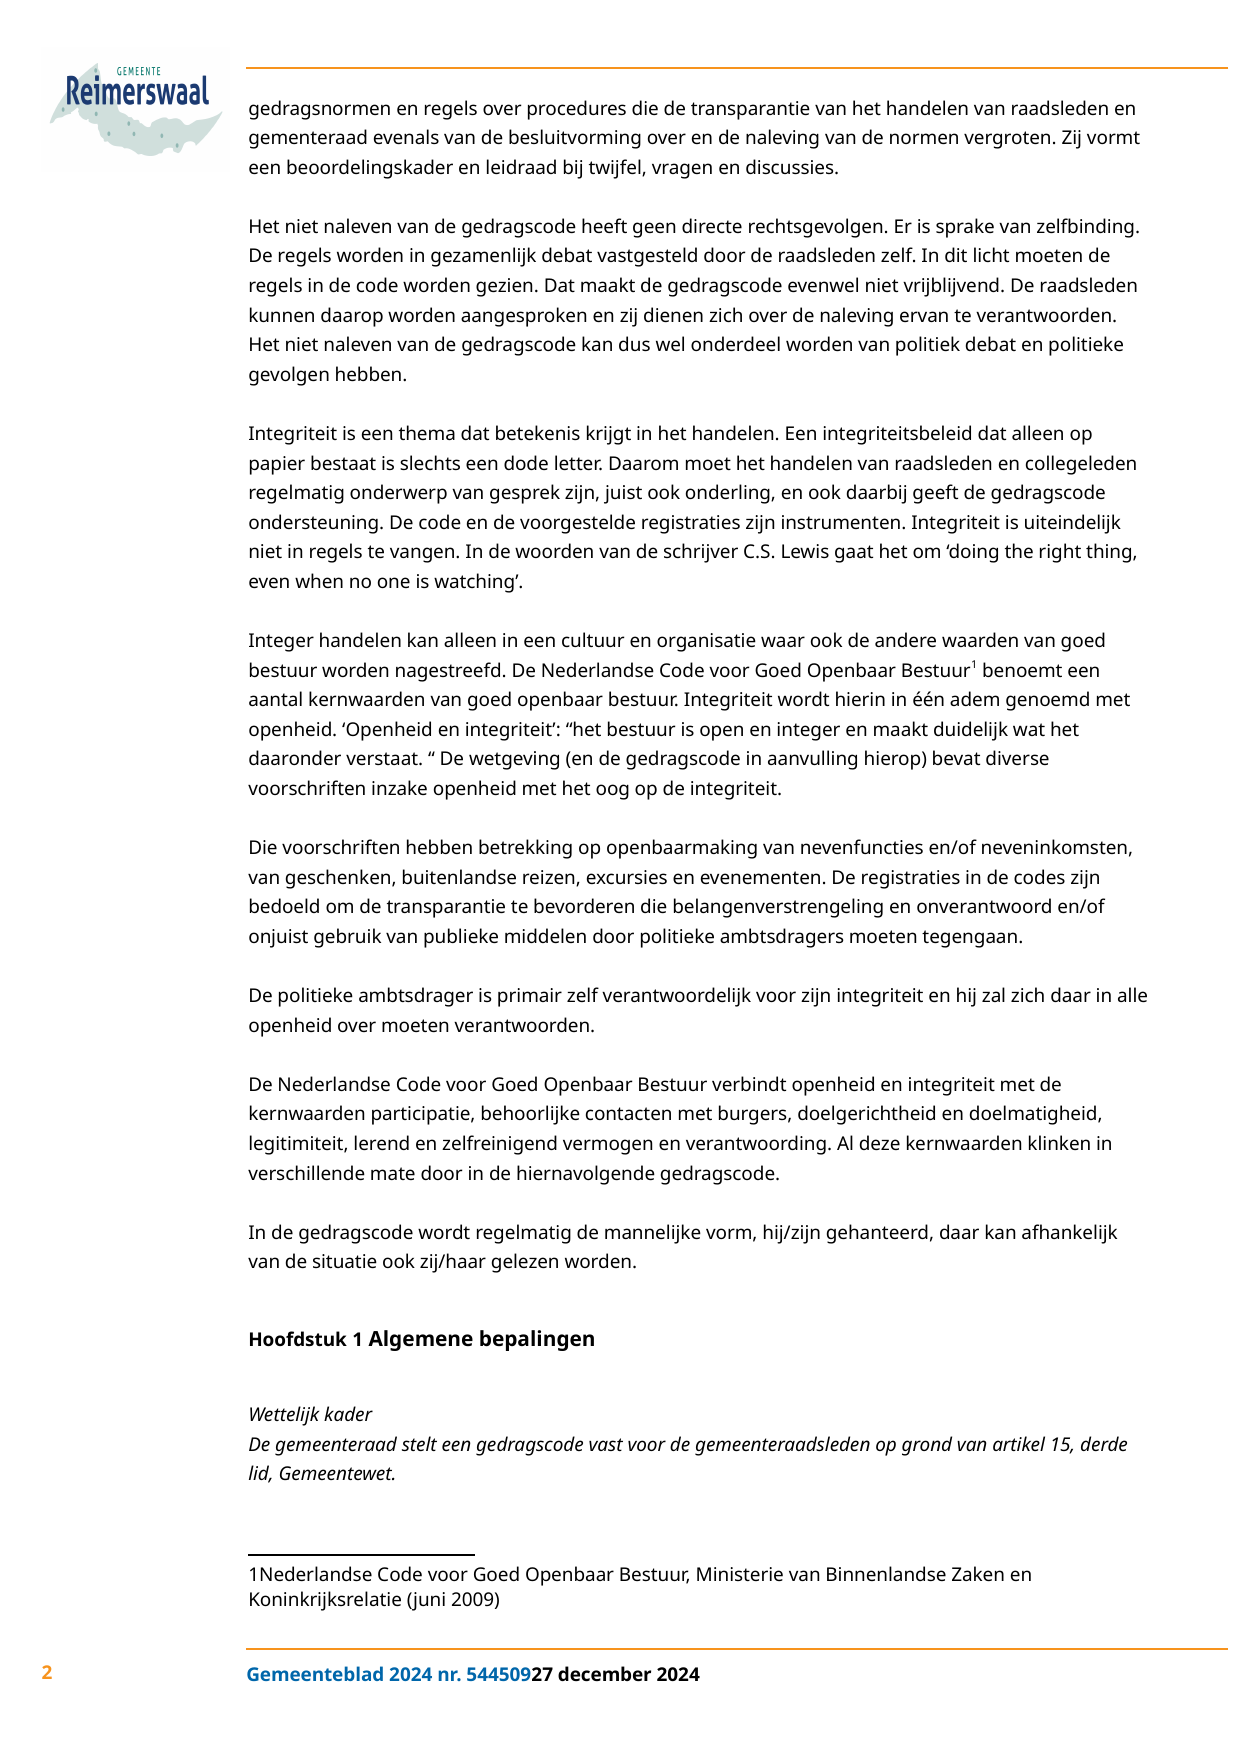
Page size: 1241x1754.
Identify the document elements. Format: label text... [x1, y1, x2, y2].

text gedragsnormen en regels over procedures die de transparantie van het handelen van raadsleden en gementeraad evenals van de besluitvorming over en de naleving van de normen vergroten. Zij vormt een beoordelingskader en leidraad bij twijfel, vragen en discussies. [248, 95, 1152, 180]
text Integer handelen kan alleen in een cultuur en organisatie waar ook de andere waarden van goed bestuur worden nagestreefd. De Nederlandse Code voor Goed Openbaar Bestuur benoemt een aantal kernwaarden van goed openbaar bestuur. Integriteit wordt hierin in één adem genoemd met openheid. ‘Openheid en integriteit’: “het bestuur is open en integer en maakt duidelijk wat het daaronder verstaat. “ De wetgeving (en de gedragscode in aanvulling hierop) bevat diverse voorschriften inzake openheid met het oog op de integriteit. [248, 627, 1152, 801]
text Hoofdstuk 1 Algemene bepalingen [248, 1324, 1152, 1352]
text Wettelijk kader [248, 1401, 1152, 1427]
text Die voorschriften hebben betrekking op openbaarmaking van nevenfuncties en/of neveninkomsten, van geschenken, buitenlandse reizen, excursies en evenementen. De registraties in de codes zijn bedoeld om de transparantie te bevorderen die belangenverstrengeling en onverantwoord en/of onjuist gebruik van publieke middelen door politieke ambtsdragers moeten tegengaan. [248, 834, 1152, 949]
text Integriteit is een thema dat betekenis krijgt in het handelen. Een integriteitsbeleid dat alleen op papier bestaat is slechts een dode letter. Daarom moet het handelen van raadsleden en collegeleden regelmatig onderwerp van gesprek zijn, juist ook onderling, en ook daarbij geeft de gedragscode ondersteuning. De code en de voorgestelde registraties zijn instrumenten. Integriteit is uiteindelijk niet in regels te vangen. In de woorden van de schrijver C.S. Lewis gaat het om ‘doing the right thing, even when no one is watching’. [248, 420, 1152, 594]
text In de gedragscode wordt regelmatig de mannelijke vorm, hij/zijn gehanteerd, daar kan afhankelijk van de situatie ook zij/haar gelezen worden. [248, 1219, 1152, 1274]
text De Nederlandse Code voor Goed Openbaar Bestuur verbindt openheid en integriteit met de kernwaarden participatie, behoorlijke contacten met burgers, doelgerichtheid en doelmatigheid, legitimiteit, lerend en zelfreinigend vermogen en verantwoording. Al deze kernwaarden klinken in verschillende mate door in de hiernavolgende gedragscode. [248, 1071, 1152, 1186]
text De politieke ambtsdrager is primair zelf verantwoordelijk voor zijn integriteit en hij zal zich daar in alle openheid over moeten verantwoorden. [248, 982, 1152, 1038]
text Het niet naleven van de gedragscode heeft geen directe rechtsgevolgen. Er is sprake van zelfbinding. De regels worden in gezamenlijk debat vastgesteld door de raadsleden zelf. In dit licht moeten de regels in de code worden gezien. Dat maakt de gedragscode evenwel niet vrijblijvend. De raadsleden kunnen daarop worden aangesproken en zij dienen zich over de naleving ervan te verantwoorden. Het niet naleven van de gedragscode kan dus wel onderdeel worden van politiek debat en politieke gevolgen hebben. [248, 213, 1152, 387]
text De gemeenteraad stelt een gedragscode vast voor de gemeenteraadsleden op grond van artikel 15, derde lid, Gemeentewet. [248, 1431, 1152, 1486]
text Nederlandse Code voor Goed Openbaar Bestuur, Ministerie van Binnenlandse Zaken en Koninkrijksrelatie (juni 2009) [248, 1561, 1152, 1612]
picture [41, 47, 231, 172]
